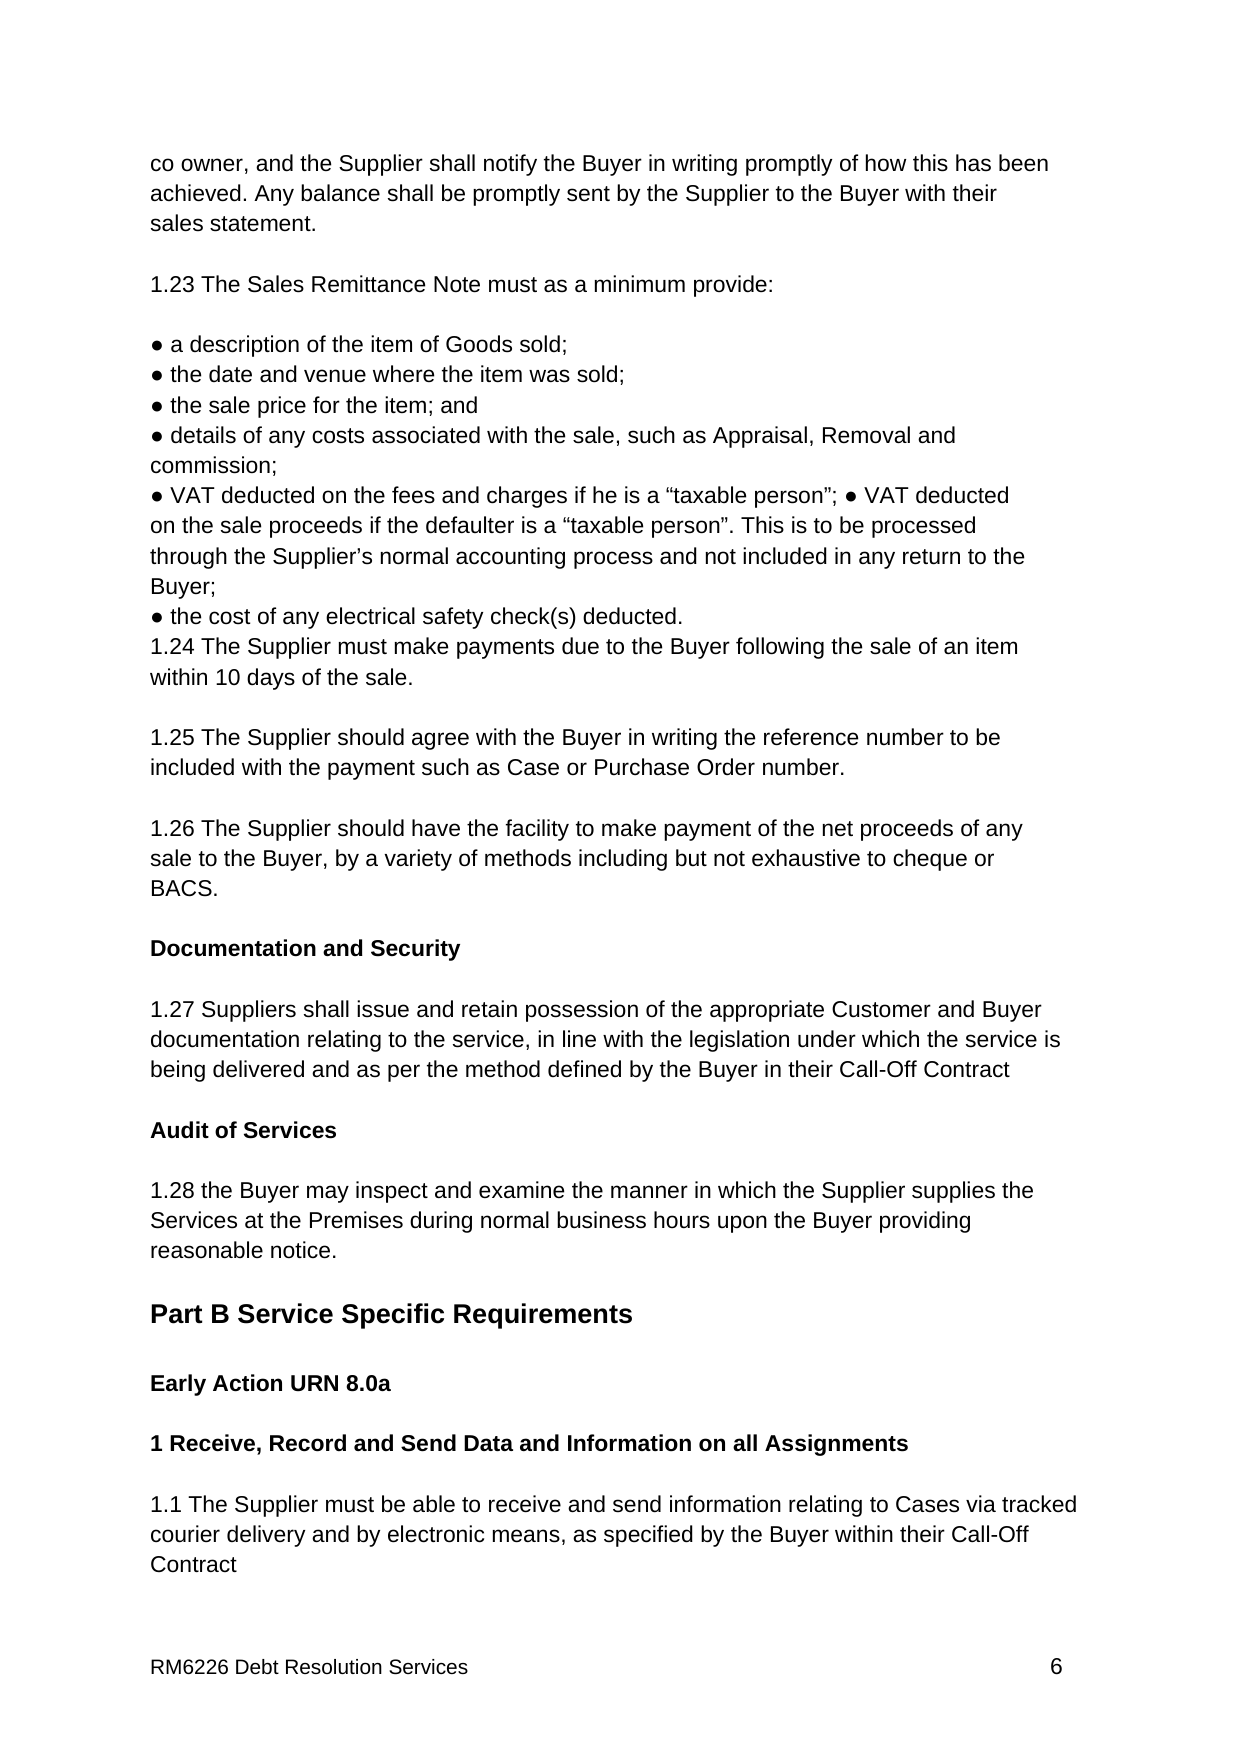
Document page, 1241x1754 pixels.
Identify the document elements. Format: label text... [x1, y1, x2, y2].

text 1.1 The Supplier must be able to receive and send information relating to Cases via tracked [150, 1491, 1090, 1517]
text sale to the Buyer, by a variety of methods including but not exhaustive to cheque or [150, 845, 1090, 871]
text Buyer; [150, 573, 1090, 599]
text 1.24 The Supplier must make payments due to the Buyer following the sale of an item [150, 633, 1090, 660]
text ● the cost of any electrical safety check(s) deducted. [150, 603, 1090, 629]
text sales statement. [150, 210, 1090, 237]
text ● VAT deducted on the fees and charges if he is a “taxable person”; ● VAT deducted [150, 482, 1090, 509]
text 1.25 The Supplier should agree with the Buyer in writing the reference number to be [150, 724, 1090, 750]
text achieved. Any balance shall be promptly sent by the Supplier to the Buyer with their [150, 180, 1090, 207]
text ● details of any costs associated with the sale, such as Appraisal, Removal and [150, 422, 1090, 448]
text documentation relating to the service, in line with the legislation under which the service is [150, 1026, 1090, 1052]
text commission; [150, 452, 1090, 478]
text 1.27 Suppliers shall issue and retain possession of the appropriate Customer and Buyer [150, 996, 1090, 1022]
text Documentation and Security [150, 935, 1090, 962]
text Audit of Services [150, 1117, 1090, 1143]
text courier delivery and by electronic means, as specified by the Buyer within their Call-Off Contract [150, 1521, 1090, 1577]
text on the sale proceeds if the defaulter is a “taxable person”. This is to be processed [150, 512, 1090, 539]
text Part B Service Specific Requirements [150, 1298, 1090, 1329]
text within 10 days of the sale. [150, 663, 1090, 690]
text ● the sale price for the item; and [150, 392, 1090, 418]
text BACS. [150, 875, 1090, 901]
text ● the date and venue where the item was sold; [150, 361, 1090, 388]
text 1.28 the Buyer may inspect and examine the manner in which the Supplier supplies the [150, 1177, 1090, 1203]
text co owner, and the Supplier shall notify the Buyer in writing promptly of how this has been [150, 150, 1090, 176]
text reasonable notice. [150, 1237, 1090, 1264]
text included with the payment such as Case or Purchase Order number. [150, 754, 1090, 781]
text through the Supplier’s normal accounting process and not included in any return to the [150, 543, 1090, 569]
text 1.23 The Sales Remittance Note must as a minimum provide: [150, 271, 1090, 297]
text being delivered and as per the method defined by the Buyer in their Call-Off Contract [150, 1056, 1090, 1083]
text Services at the Premises during normal business hours upon the Buyer providing [150, 1207, 1090, 1234]
text 1.26 The Supplier should have the facility to make payment of the net proceeds of any [150, 814, 1090, 841]
text ● a description of the item of Goods sold; [150, 331, 1090, 358]
text 1 Receive, Record and Send Data and Information on all Assignments [150, 1430, 1090, 1457]
text Early Action URN 8.0a [150, 1370, 1090, 1396]
